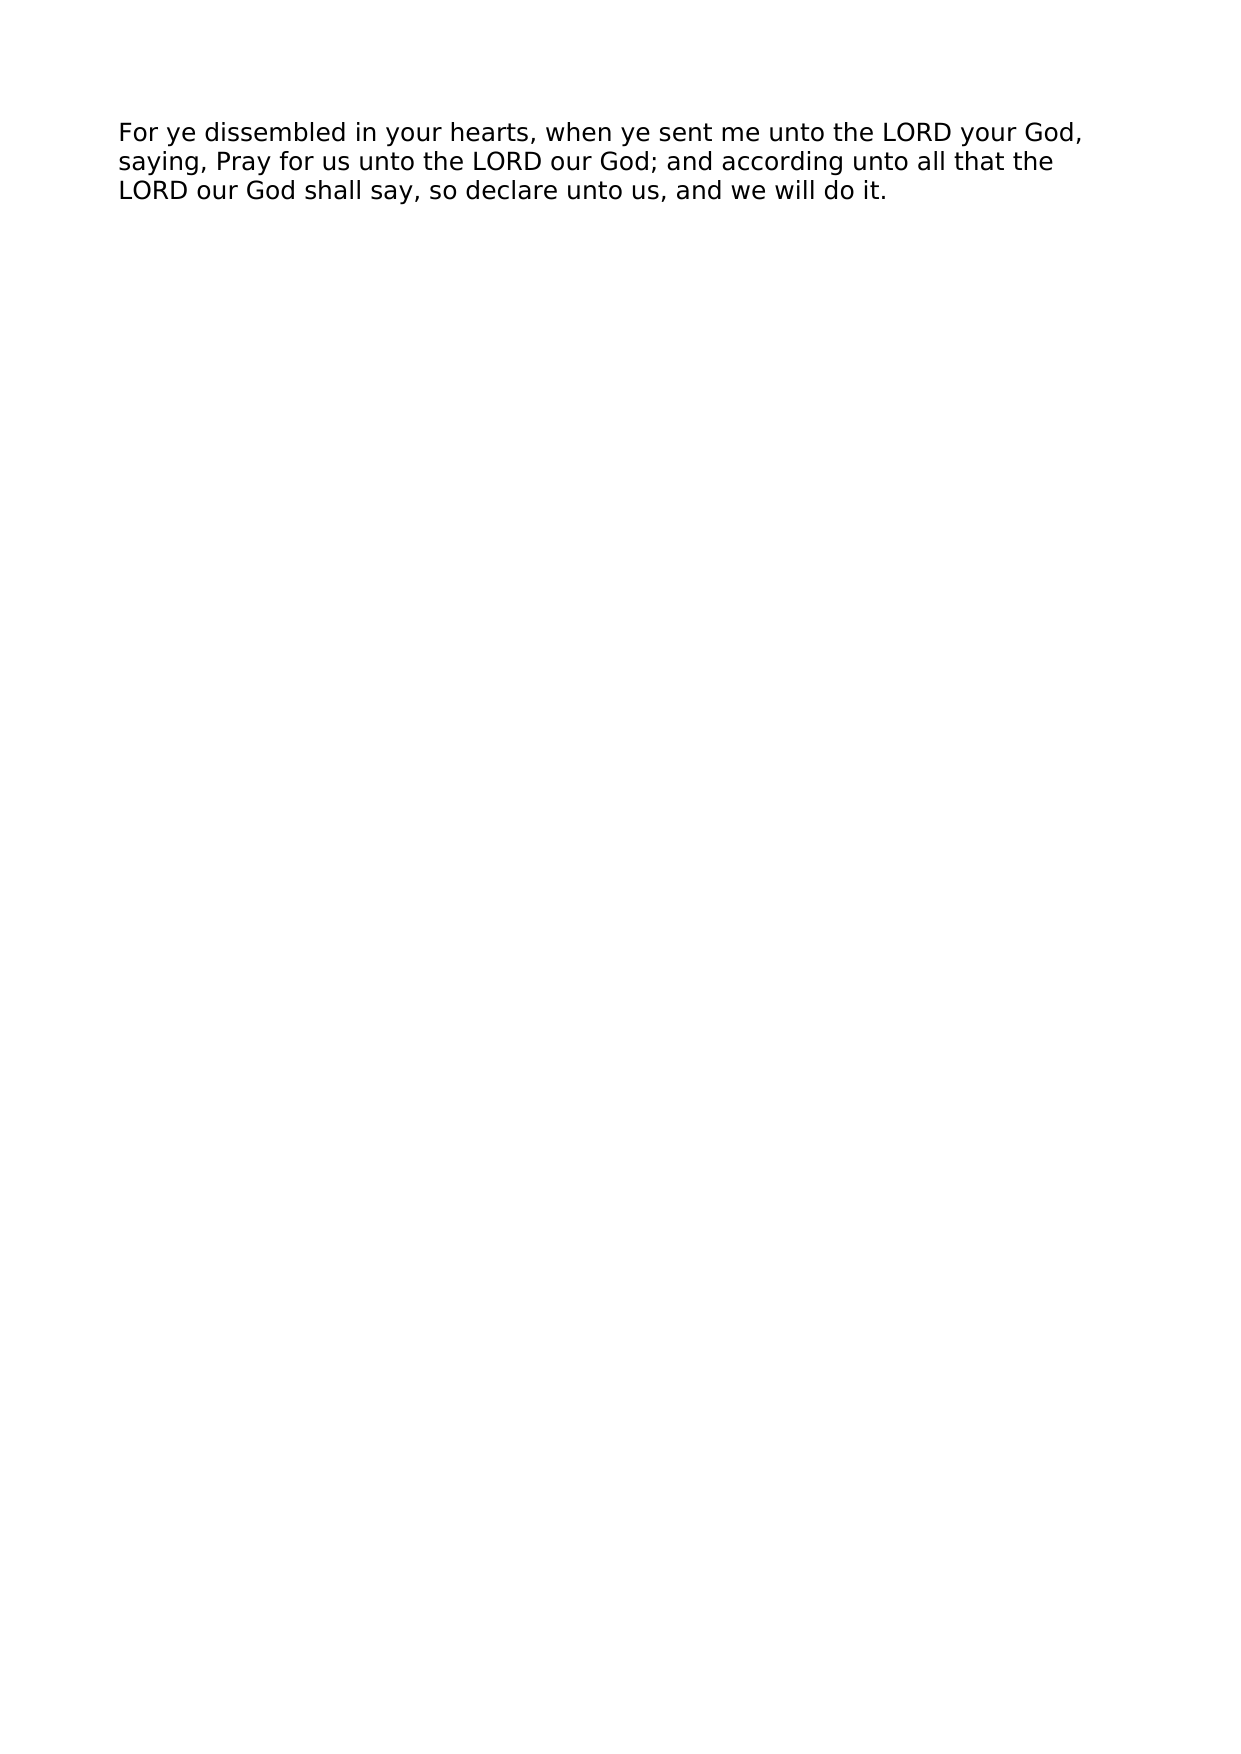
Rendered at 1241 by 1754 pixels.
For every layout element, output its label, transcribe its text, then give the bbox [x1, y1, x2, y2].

text For ye dissembled in your hearts, when ye sent me unto the LORD your God, saying, Pray for us unto the LORD our God; and according unto all that the LORD our God shall say, so declare unto us, and we will do it. [118, 118, 1122, 206]
